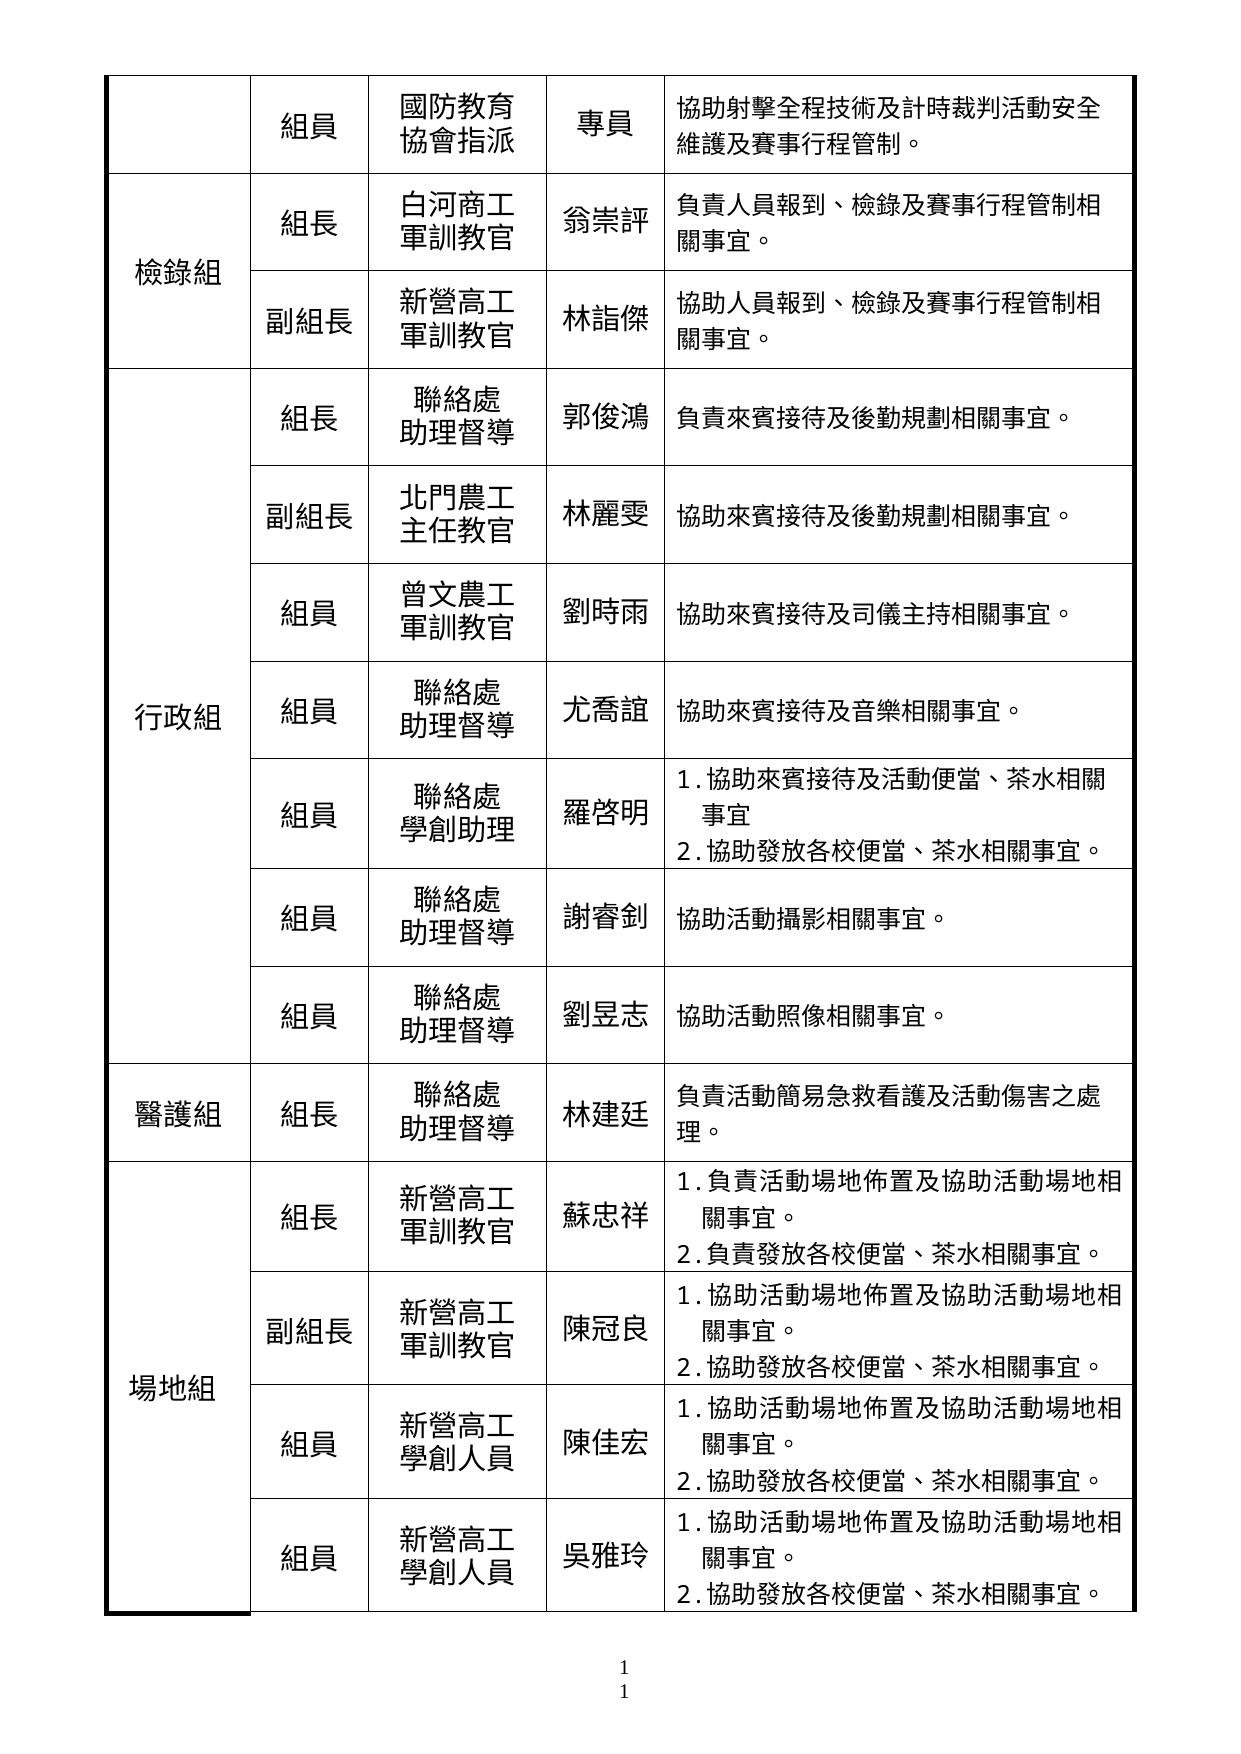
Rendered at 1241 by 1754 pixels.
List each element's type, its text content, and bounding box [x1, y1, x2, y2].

table_cell 新營高工 學創人員 [369, 1385, 546, 1497]
table_cell 謝睿釗 [547, 869, 664, 966]
table_cell 1.協助活動場地佈置及協助活動場地相關事宜。 2.協助發放各校便當、茶水相關事宜。 [665, 1272, 1132, 1384]
table_cell 1.協助活動場地佈置及協助活動場地相關事宜。 2.協助發放各校便當、茶水相關事宜。 [665, 1385, 1132, 1497]
table_cell 陳佳宏 [547, 1385, 664, 1497]
table_cell 組長 [251, 369, 368, 465]
table_cell 場地組 [109, 1162, 250, 1611]
table_cell 組員 [251, 967, 368, 1063]
table_cell 新營高工 軍訓教官 [369, 271, 546, 368]
table_cell 副組長 [251, 271, 368, 368]
table_cell 組員 [251, 76, 368, 173]
table_cell 白河商工 軍訓教官 [369, 174, 546, 270]
table_cell 林麗雯 [547, 466, 664, 563]
table_cell 協助活動攝影相關事宜。 [665, 869, 1132, 966]
table_cell 組員 [251, 759, 368, 868]
table_cell 新營高工 軍訓教官 [369, 1162, 546, 1271]
table_cell 新營高工 學創人員 [369, 1499, 546, 1611]
table_cell 蘇忠祥 [547, 1162, 664, 1271]
table_cell 羅啓明 [547, 759, 664, 868]
table_cell 協助射擊全程技術及計時裁判活動安全維護及賽事行程管制。 [665, 76, 1132, 173]
table_cell 組員 [251, 564, 368, 661]
table_cell 副組長 [251, 466, 368, 563]
table_cell 聯絡處 助理督導 [369, 1064, 546, 1161]
table_cell 聯絡處 學創助理 [369, 759, 546, 868]
table_cell 國防教育 協會指派 [369, 76, 546, 173]
table_cell 組長 [251, 174, 368, 270]
table_cell 1.負責活動場地佈置及協助活動場地相關事宜。 2.負責發放各校便當、茶水相關事宜。 [665, 1162, 1132, 1271]
table_cell 北門農工 主任教官 [369, 466, 546, 563]
table_cell 翁崇評 [547, 174, 664, 270]
table_cell 林建廷 [547, 1064, 664, 1161]
table_cell 新營高工 軍訓教官 [369, 1272, 546, 1384]
table_cell 1.協助活動場地佈置及協助活動場地相關事宜。 2.協助發放各校便當、茶水相關事宜。 [665, 1499, 1132, 1611]
table_cell 負責活動簡易急救看護及活動傷害之處理。 [665, 1064, 1132, 1161]
table_cell 吳雅玲 [547, 1499, 664, 1611]
table_cell 協助來賓接待及後勤規劃相關事宜。 [665, 466, 1132, 563]
table_cell 醫護組 [109, 1064, 250, 1161]
table_cell 聯絡處 助理督導 [369, 967, 546, 1063]
table_cell 尤喬誼 [547, 662, 664, 758]
table_cell 劉時雨 [547, 564, 664, 661]
table_cell 聯絡處 助理督導 [369, 662, 546, 758]
table_cell 曾文農工 軍訓教官 [369, 564, 546, 661]
table_cell 聯絡處 助理督導 [369, 369, 546, 465]
table_cell 協助活動照像相關事宜。 [665, 967, 1132, 1063]
table_cell 檢錄組 [109, 174, 250, 368]
table_cell 協助來賓接待及音樂相關事宜。 [665, 662, 1132, 758]
table_cell 1.協助來賓接待及活動便當、茶水相關事宜 2.協助發放各校便當、茶水相關事宜。 [665, 759, 1132, 868]
table_cell [109, 76, 250, 173]
table_cell 聯絡處 助理督導 [369, 869, 546, 966]
table_cell 組員 [251, 1499, 368, 1611]
table_cell 組員 [251, 869, 368, 966]
table_cell 專員 [547, 76, 664, 173]
table_cell 協助人員報到、檢錄及賽事行程管制相關事宜。 [665, 271, 1132, 368]
table_cell 劉昱志 [547, 967, 664, 1063]
table_cell 協助來賓接待及司儀主持相關事宜。 [665, 564, 1132, 661]
table_cell 郭俊鴻 [547, 369, 664, 465]
table_cell 林詣傑 [547, 271, 664, 368]
table_cell 負責來賓接待及後勤規劃相關事宜。 [665, 369, 1132, 465]
table_cell 組員 [251, 662, 368, 758]
table_cell 副組長 [251, 1272, 368, 1384]
table_cell 行政組 [109, 369, 250, 1063]
table_cell 陳冠良 [547, 1272, 664, 1384]
table_cell 組員 [251, 1385, 368, 1497]
table_cell 組長 [251, 1162, 368, 1271]
table_cell 組長 [251, 1064, 368, 1161]
table_cell 負責人員報到、檢錄及賽事行程管制相關事宜。 [665, 174, 1132, 270]
